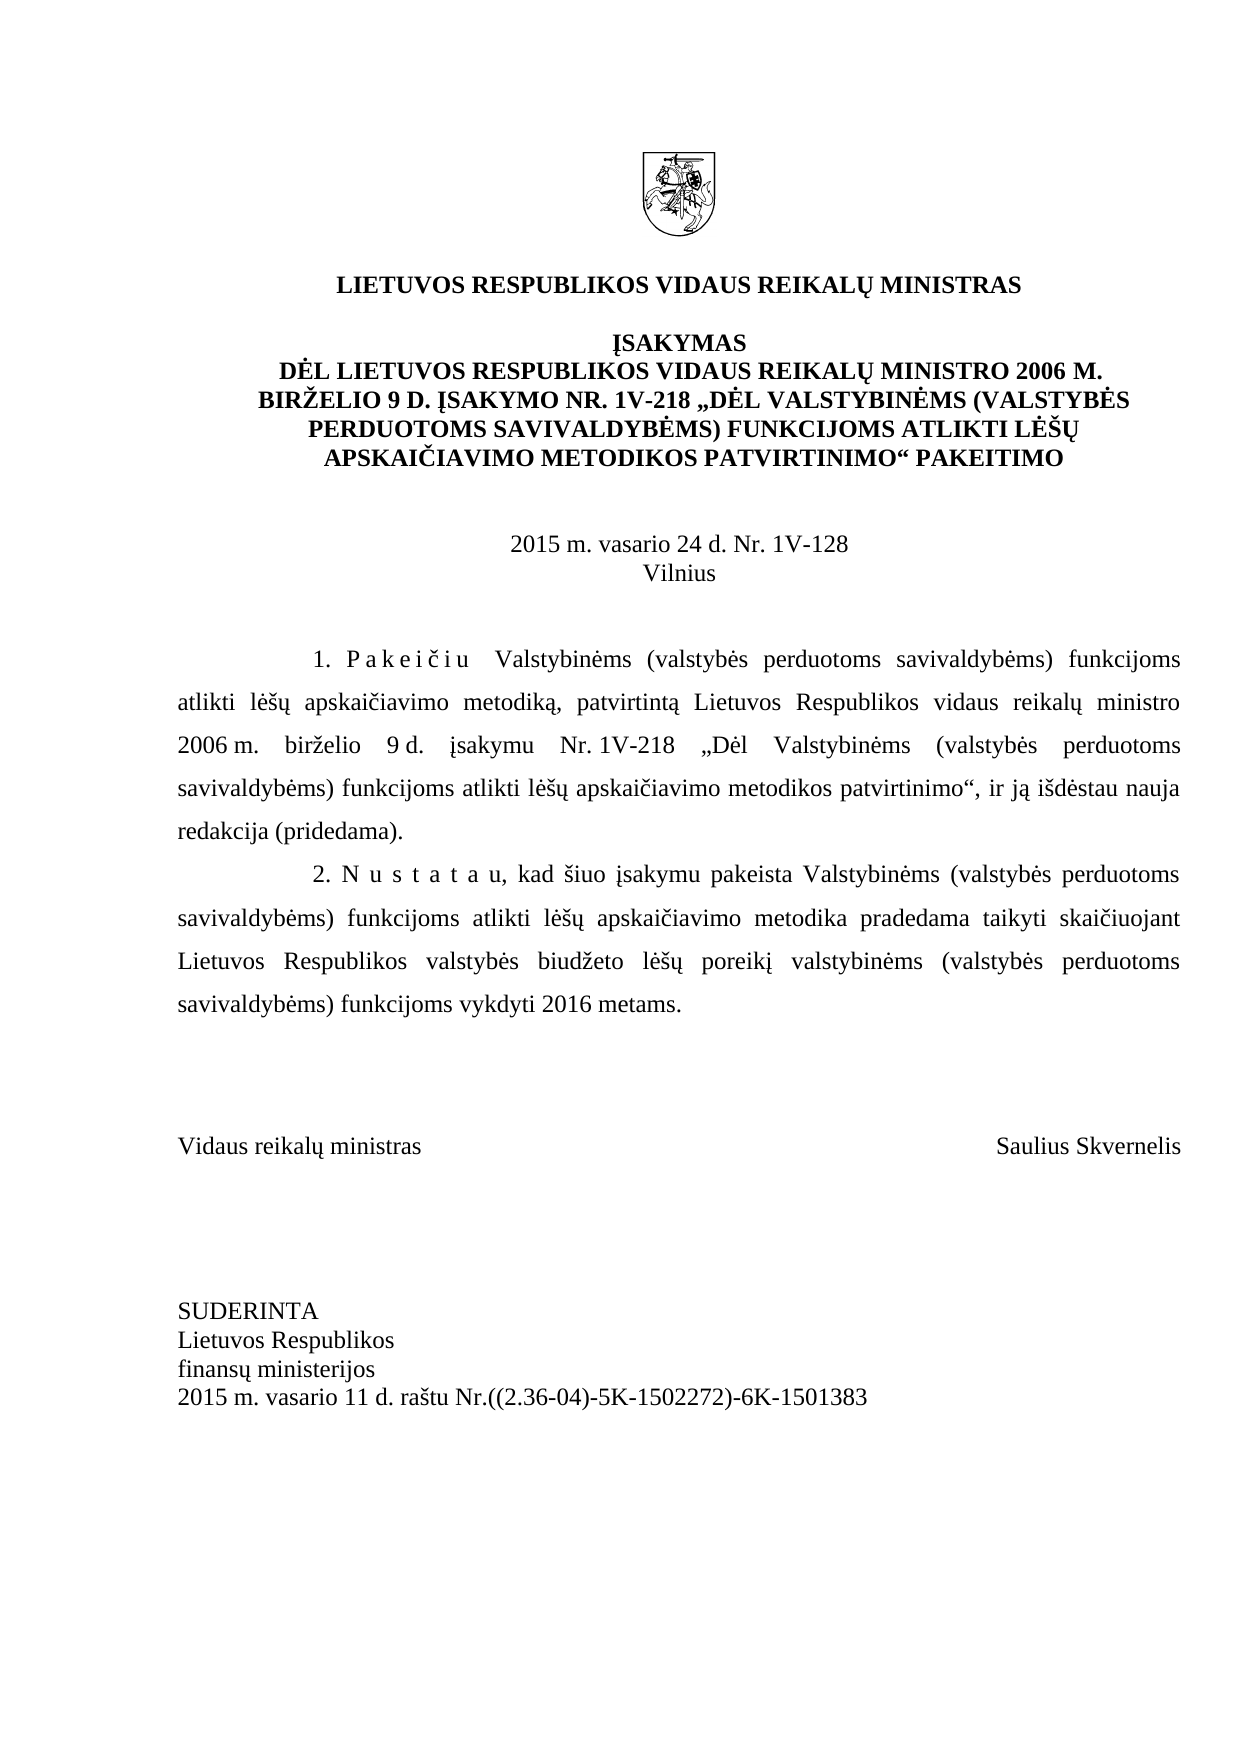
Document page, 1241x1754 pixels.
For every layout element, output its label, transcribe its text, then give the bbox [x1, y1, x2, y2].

text 2. N u s t a t a u, kad šiuo įsakymu pakeista Valstybinėms (valstybės perduotoms savivaldybėms) funkcijoms atlikti lėšų apskaičiavimo metodika pradedama taikyti skaičiuojant Lietuvos Respublikos valstybės biudžeto lėšų poreikį valstybinėms (valstybės perduotoms savivaldybėms) funkcijoms vykdyti 2016 metams. [177, 859, 1181, 1018]
text ĮSAKYMAS [177, 328, 1181, 356]
text SUDERINTA [177, 1296, 1181, 1325]
text 2015 m. vasario 24 d. Nr. 1V-128 [177, 529, 1181, 558]
text Vidaus reikalų ministras Saulius Skvernelis [177, 1131, 1181, 1160]
text DĖL LIETUVOS RESPUBLIKOS vidaus reikalų ministro 2006 m. [207, 356, 1181, 385]
text finansų ministerijos [177, 1354, 1181, 1382]
text 2015 m. vasario 11 d. raštu Nr.((2.36-04)-5K-1502272)-6K-1501383 [177, 1382, 1181, 1411]
text Vilnius [177, 558, 1181, 586]
text 1. Pakeičiu Valstybinėms (valstybės perduotoms savivaldybėms) funkcijoms atlikti lėšų apskaičiavimo metodiką, patvirtintą Lietuvos Respublikos vidaus reikalų ministro 2006 m. birželio 9 d. įsakymu Nr. 1V-218 „Dėl Valstybinėms (valstybės perduotoms savivaldybėms) funkcijoms atlikti lėšų apskaičiavimo metodikos patvirtinimo“, ir ją išdėstau nauja redakcija (pridedama). [177, 644, 1181, 845]
text LIETUVOS RESPUBLIKOS VIDAUS REIKALŲ MINISTRAS [177, 270, 1181, 299]
text Lietuvos Respublikos [177, 1325, 1181, 1354]
text birželio 9 d. įsakymo Nr. 1v-218 „DĖL VALSTYBINĖMS (Valstybės PERDUOTOMS SAVIVALDYBĖMS) FUNKCIJOMS ATLIKTI LĖŠŲ APSKAIČIAVIMO METODIKOS PATVIRTINIMO“ PAKEITIMO [207, 385, 1181, 471]
